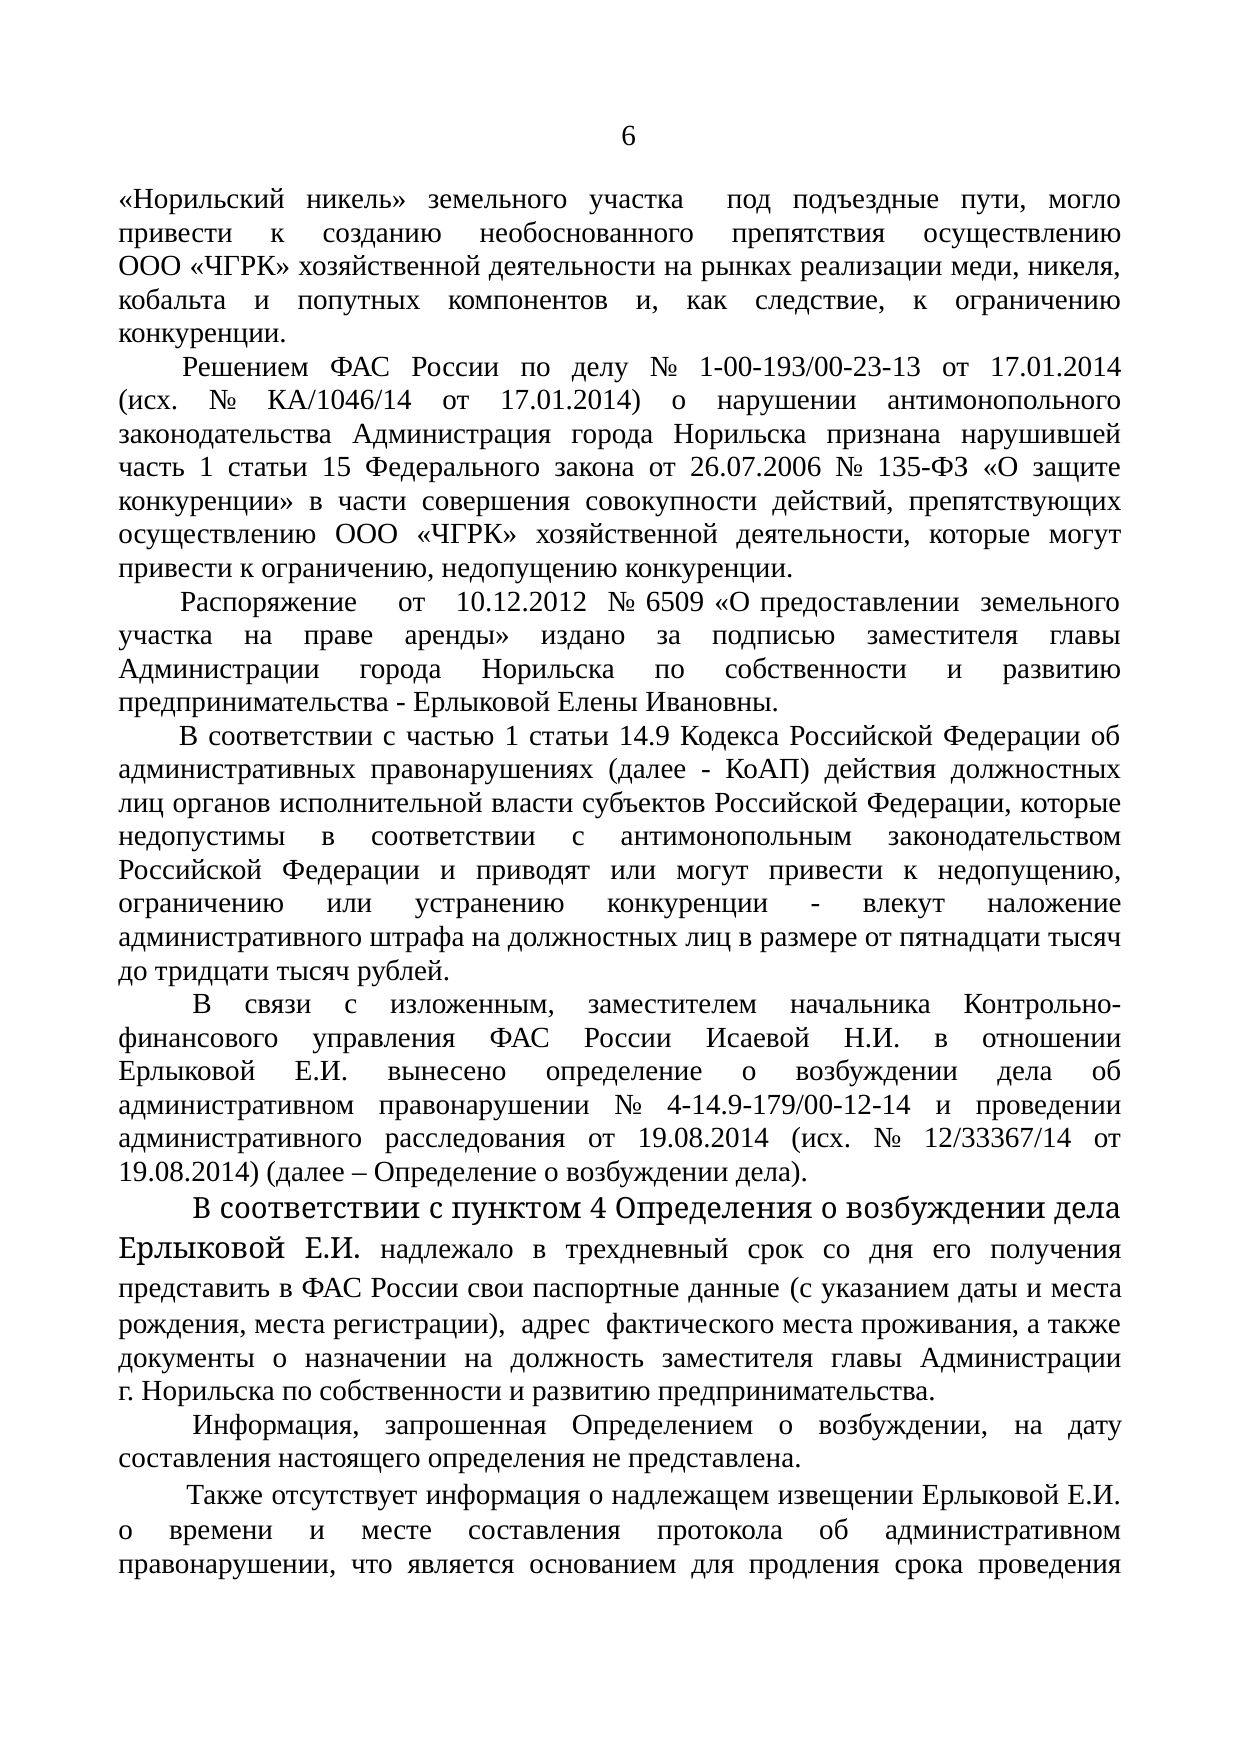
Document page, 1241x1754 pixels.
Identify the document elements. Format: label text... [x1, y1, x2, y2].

text В соответствии с частью 1 статьи 14.9 Кодекса Российской Федерации об административных правонарушениях (далее - КоАП) действия должностных лиц органов исполнительной власти субъектов Российской Федерации, которые недопустимы в соответствии с антимонопольным законодательством Российской Федерации и приводят или могут привести к недопущению, ограничению или устранению конкуренции - влекут наложение административного штрафа на должностных лиц в размере от пятнадцати тысяч до тридцати тысяч рублей. [118, 718, 1122, 986]
text В связи с изложенным, заместителем начальника Контрольно- финансового управления ФАС России Исаевой Н.И. в отношении Ерлыковой Е.И. вынесено определение о возбуждении дела об административном правонарушении № 4-14.9-179/00-12-14 и проведении административного расследования от 19.08.2014 (исх. № 12/33367/14 от 19.08.2014) (далее – Определение о возбуждении дела). [118, 986, 1122, 1187]
text Решением ФАС России по делу № 1-00-193/00-23-13 от 17.01.2014 (исх. № КА/1046/14 от 17.01.2014) о нарушении антимонопольного законодательства Администрация города Норильска признана нарушившей часть 1 статьи 15 Федерального закона от 26.07.2006 № 135-ФЗ «О защите конкуренции» в части совершения совокупности действий, препятствующих осуществлению ООО «ЧГРК» хозяйственной деятельности, которые могут привести к ограничению, недопущению конкуренции. [118, 349, 1122, 584]
text В соответствии с пунктом 4 Определения о возбуждении дела Ерлыковой Е.И. надлежало в трехдневный срок со дня его получения представить в ФАС России свои паспортные данные (с указанием даты и места рождения, места регистрации), адрес фактического места проживания, а также документы о назначении на должность заместителя главы Администрации г. Норильска по собственности и развитию предпринимательства. [118, 1187, 1122, 1407]
text Информация, запрошенная Определением о возбуждении, на дату составления настоящего определения не представлена. [118, 1407, 1122, 1474]
text Распоряжение от 10.12.2012 № 6509 «О предоставлении земельного участка на праве аренды» издано за подписью заместителя главы Администрации города Норильска по собственности и развитию предпринимательства - Ерлыковой Елены Ивановны. [118, 584, 1122, 718]
text Также отсутствует информация о надлежащем извещении Ерлыковой Е.И. о времени и месте составления протокола об административном правонарушении, что является основанием для продления срока проведения [118, 1474, 1122, 1579]
text «Норильский никель» земельного участка под подъездные пути, могло привести к созданию необоснованного препятствия осуществлению ООО «ЧГРК» хозяйственной деятельности на рынках реализации меди, никеля, кобальта и попутных компонентов и, как следствие, к ограничению конкуренции. [118, 181, 1122, 349]
